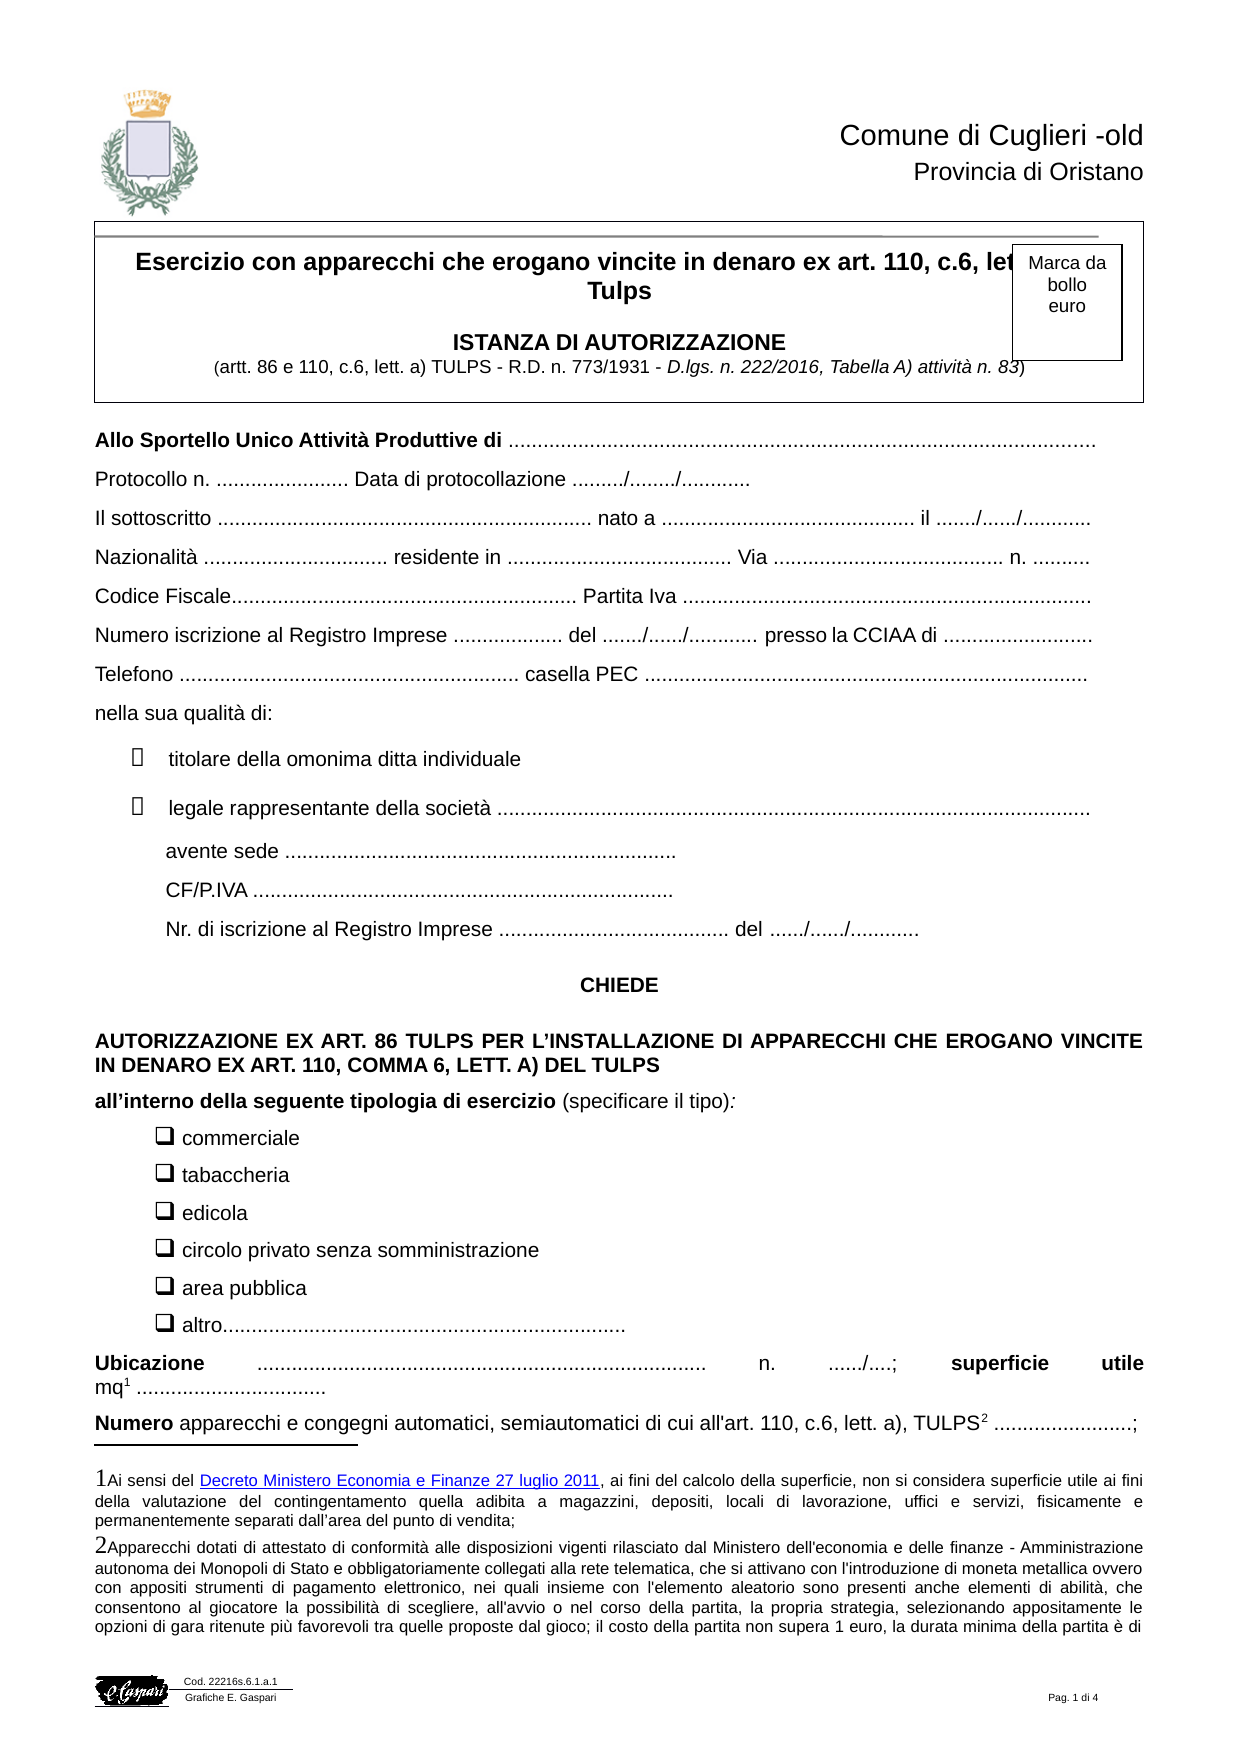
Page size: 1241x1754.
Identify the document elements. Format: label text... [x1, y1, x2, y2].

text  altro...................................................................... [153, 1313, 1144, 1338]
text CF/P.IVA ......................................................................... [165, 878, 1144, 902]
text AUTORIZZAZIONE EX ART. 86 TULPS PER L’INSTALLAZIONE DI APPARECCHI CHE EROGANO VINCITE IN DENARO EX ART. 110, COMMA 6, LETT. A) DEL TULPS [94, 1029, 1144, 1077]
text Ubicazione .............................................................................. n. ....../....; superficie utile mq ................................. [94, 1351, 1144, 1399]
text  commerciale [153, 1126, 1144, 1151]
table_header Esercizio con apparecchi che erogano vincite in denaro ex art. 110, c.6, lett. a) del Tulps ISTANZA DI AUTORIZZAZIONE (artt. 86 e 110, c.6, lett. a) TULPS - R.D. n. 773/1931 - D.lgs. n. 222/2016, Tabella A) attività n. 83) [95, 222, 1143, 402]
text Comune di Cuglieri -old [200, 118, 1144, 152]
text  area pubblica [153, 1276, 1144, 1301]
text  legale rappresentante della società ....................................................................................................... [130, 789, 1144, 823]
text Numero apparecchi e congegni automatici, semiautomatici di cui all'art. 110, c.6, lett. a), TULPS ........................; [94, 1411, 1144, 1435]
text  edicola [153, 1201, 1144, 1226]
text Telefono ........................................................... casella PEC ............................................................................. [94, 661, 1144, 685]
text Nr. di iscrizione al Registro Imprese ........................................ del ....../....../............ [165, 917, 1144, 941]
text all’interno della seguente tipologia di esercizio (specificare il tipo): [94, 1089, 1144, 1113]
picture [94, 1674, 168, 1706]
text  titolare della omonima ditta individuale [130, 739, 1144, 773]
text  circolo privato senza somministrazione [153, 1238, 1144, 1263]
text Codice Fiscale............................................................ Partita Iva ....................................................................... [94, 584, 1144, 608]
text nella sua qualità di: [94, 700, 1144, 724]
text Ai sensi del Decreto Ministero Economia e Finanze 27 luglio 2011, ai fini del calcolo della superficie, non si considera superficie utile ai fini della valutazione del contingentamento quella adibita a magazzini, depositi, locali di lavorazione, uffici e servizi, fisicamente e permanentemente separati dall’area del punto di vendita; [94, 1463, 1144, 1530]
text Numero iscrizione al Registro Imprese ................... del ......./....../............ presso la CCIAA di .......................... [94, 623, 1144, 647]
text Apparecchi dotati di attestato di conformità alle disposizioni vigenti rilasciato dal Ministero dell'economia e delle finanze - Amministrazione autonoma dei Monopoli di Stato e obbligatoriamente collegati alla rete telematica, che si attivano con l'introduzione di moneta metallica ovvero con appositi strumenti di pagamento elettronico, nei quali insieme con l'elemento aleatorio sono presenti anche elementi di abilità, che consentono al giocatore la possibilità di scegliere, all'avvio o nel corso della partita, la propria strategia, selezionando appositamente le opzioni di gara ritenute più favorevoli tra quelle proposte dal gioco; il costo della partita non supera 1 euro, la durata minima della partita è di [94, 1530, 1144, 1636]
text Allo Sportello Unico Attività Produttive di [94, 428, 1144, 452]
text Nazionalità ................................ residente in ....................................... Via ........................................ n. .......... [94, 545, 1144, 569]
text Il sottoscritto ................................................................. nato a ............................................ il ......./....../............ [94, 506, 1144, 530]
text Protocollo n. ....................... Data di protocollazione ........./......../............ [94, 467, 1144, 491]
text avente sede .................................................................... [165, 839, 1144, 863]
picture [98, 87, 200, 219]
text CHIEDE [94, 973, 1144, 997]
text Provincia di Oristano [200, 157, 1144, 185]
text  tabaccheria [153, 1163, 1144, 1188]
